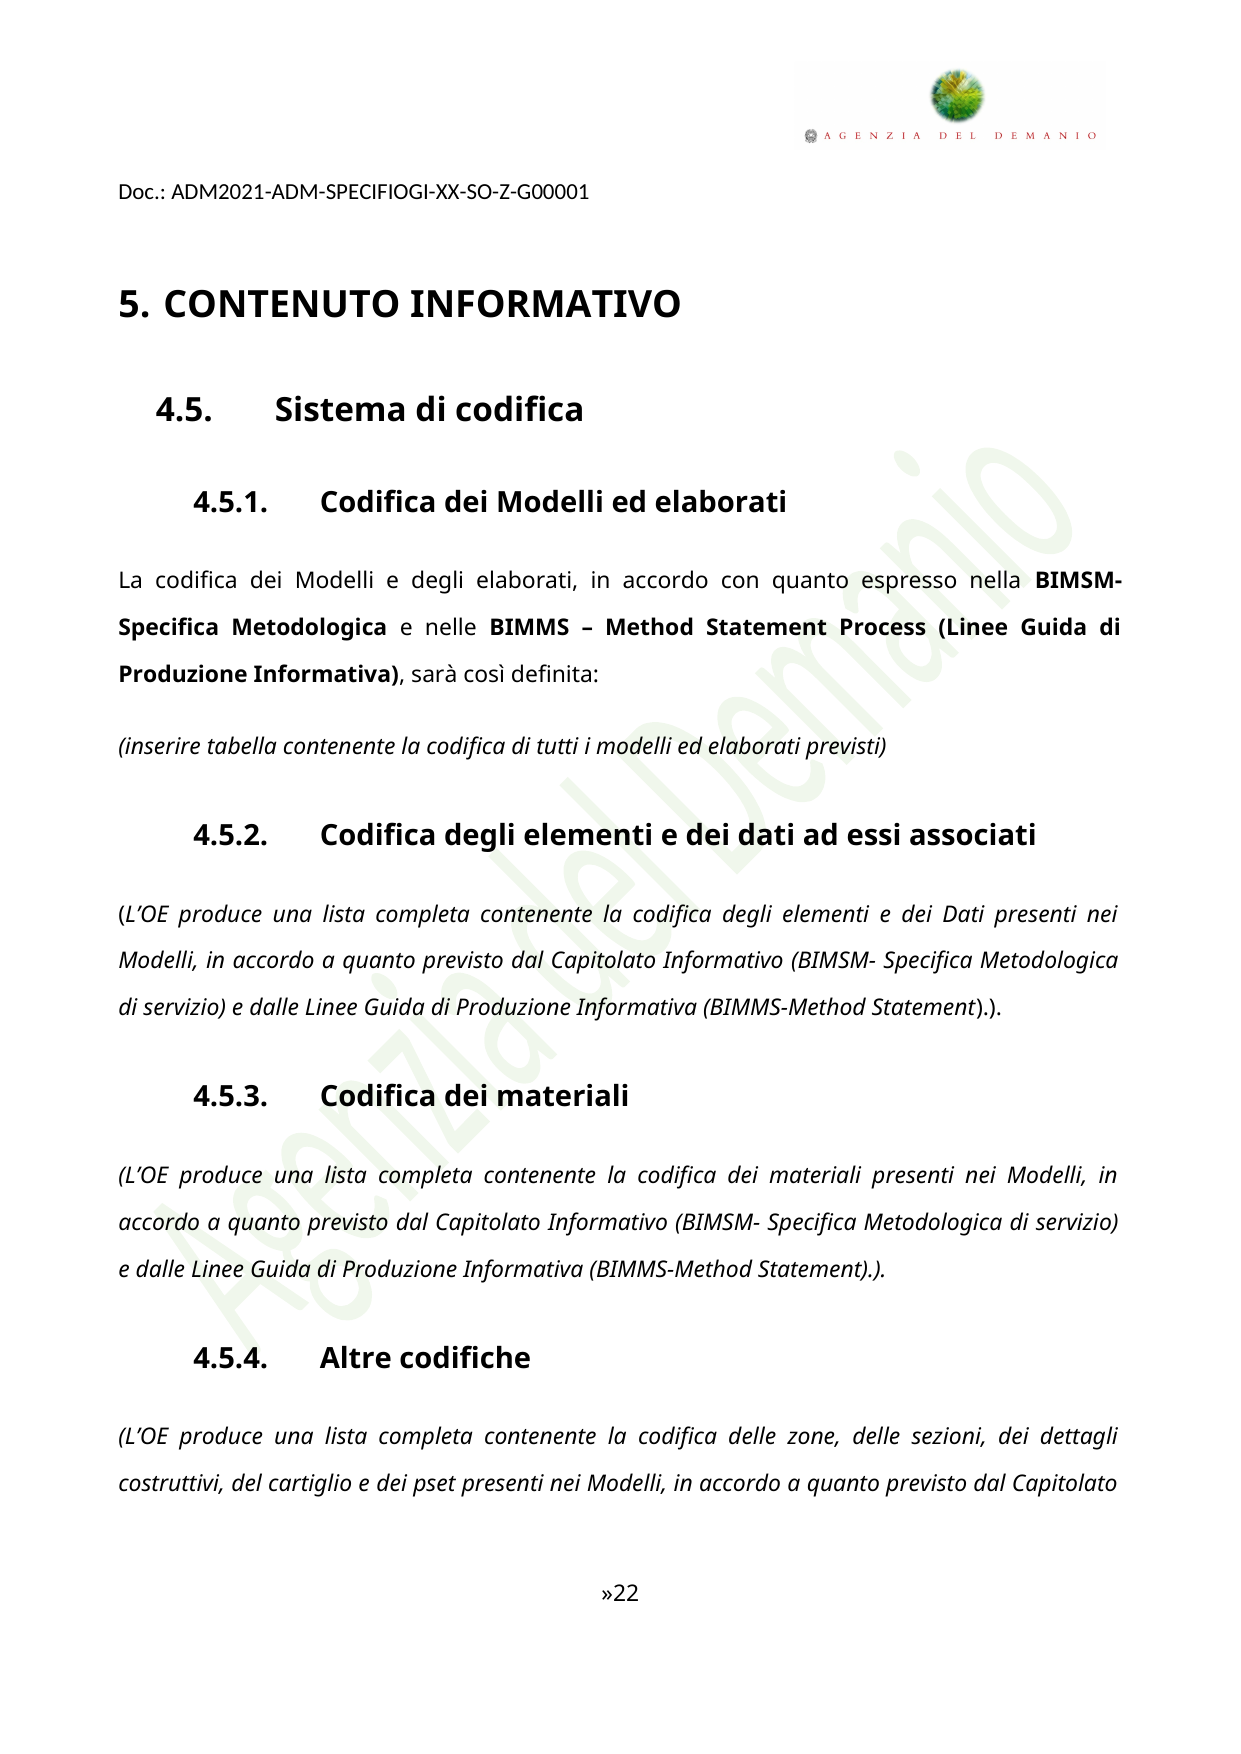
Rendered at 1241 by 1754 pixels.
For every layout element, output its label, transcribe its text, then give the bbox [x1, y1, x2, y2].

list Codifica dei materiali [193, 1076, 433, 1115]
list CONTENUTO INFORMATIVO [118, 277, 1122, 328]
text (inserire tabella contenente la codifica di tutti i modelli ed elaborati previsti) [761, 730, 841, 761]
list [982, 481, 1055, 521]
list Sistema di codifica [156, 386, 1122, 431]
text (L’OE produce una lista completa contenente la codifica dei materiali presenti nei Modelli, in accordo a quanto previsto dal Capitolato Informativo (BIMSM- Specifica Metodologica di servizio) e dalle Linee Guida di Produzione Informativa (BIMMS-Method Statement).). [271, 1159, 1122, 1284]
list Codifica dei materiali [428, 1076, 1122, 1115]
list Codifica degli elementi e dei dati ad essi associati [695, 814, 749, 851]
list Codifica dei materiali [348, 1098, 383, 1115]
text (L’OE produce una lista completa contenente la codifica dei materiali presenti nei Modelli, in accordo a quanto previsto dal Capitolato Informativo (BIMSM- Specifica Metodologica di servizio) e dalle Linee Guida di Produzione Informativa (BIMMS-Method Statement).). [118, 1159, 309, 1284]
list Codifica dei Modelli ed elaborati [193, 481, 993, 521]
text La codifica dei Modelli e degli elaborati, in accordo con quanto espresso nella BIMSM-Specifica Metodologica e nelle BIMMS – Method Statement Process (Linee Guida di Produzione Informativa), sarà così definita: [118, 564, 1122, 689]
list Codifica degli elementi e dei dati ad essi associati [193, 814, 627, 854]
list Codifica degli elementi e dei dati ad essi associati [606, 814, 715, 854]
list Altre codifiche [193, 1337, 1122, 1377]
text (L’OE produce una lista completa contenente la codifica delle zone, delle sezioni, dei dettagli costruttivi, del cartiglio e dei pset presenti nei Modelli, in accordo a quanto previsto dal Capitolato [118, 1420, 1122, 1498]
list [1045, 481, 1122, 521]
text (inserire tabella contenente la codifica di tutti i modelli ed elaborati previsti) [830, 730, 1122, 761]
list Codifica degli elementi e dei dati ad essi associati [759, 814, 1122, 854]
text (inserire tabella contenente la codifica di tutti i modelli ed elaborati previsti) [118, 730, 633, 761]
text (L’OE produce una lista completa contenente la codifica degli elementi e dei Dati presenti nei Modelli, in accordo a quanto previsto dal Capitolato Informativo (BIMSM- Specifica Metodologica di servizio) e dalle Linee Guida di Produzione Informativa (BIMMS-Method Statement).). [118, 897, 1122, 1022]
